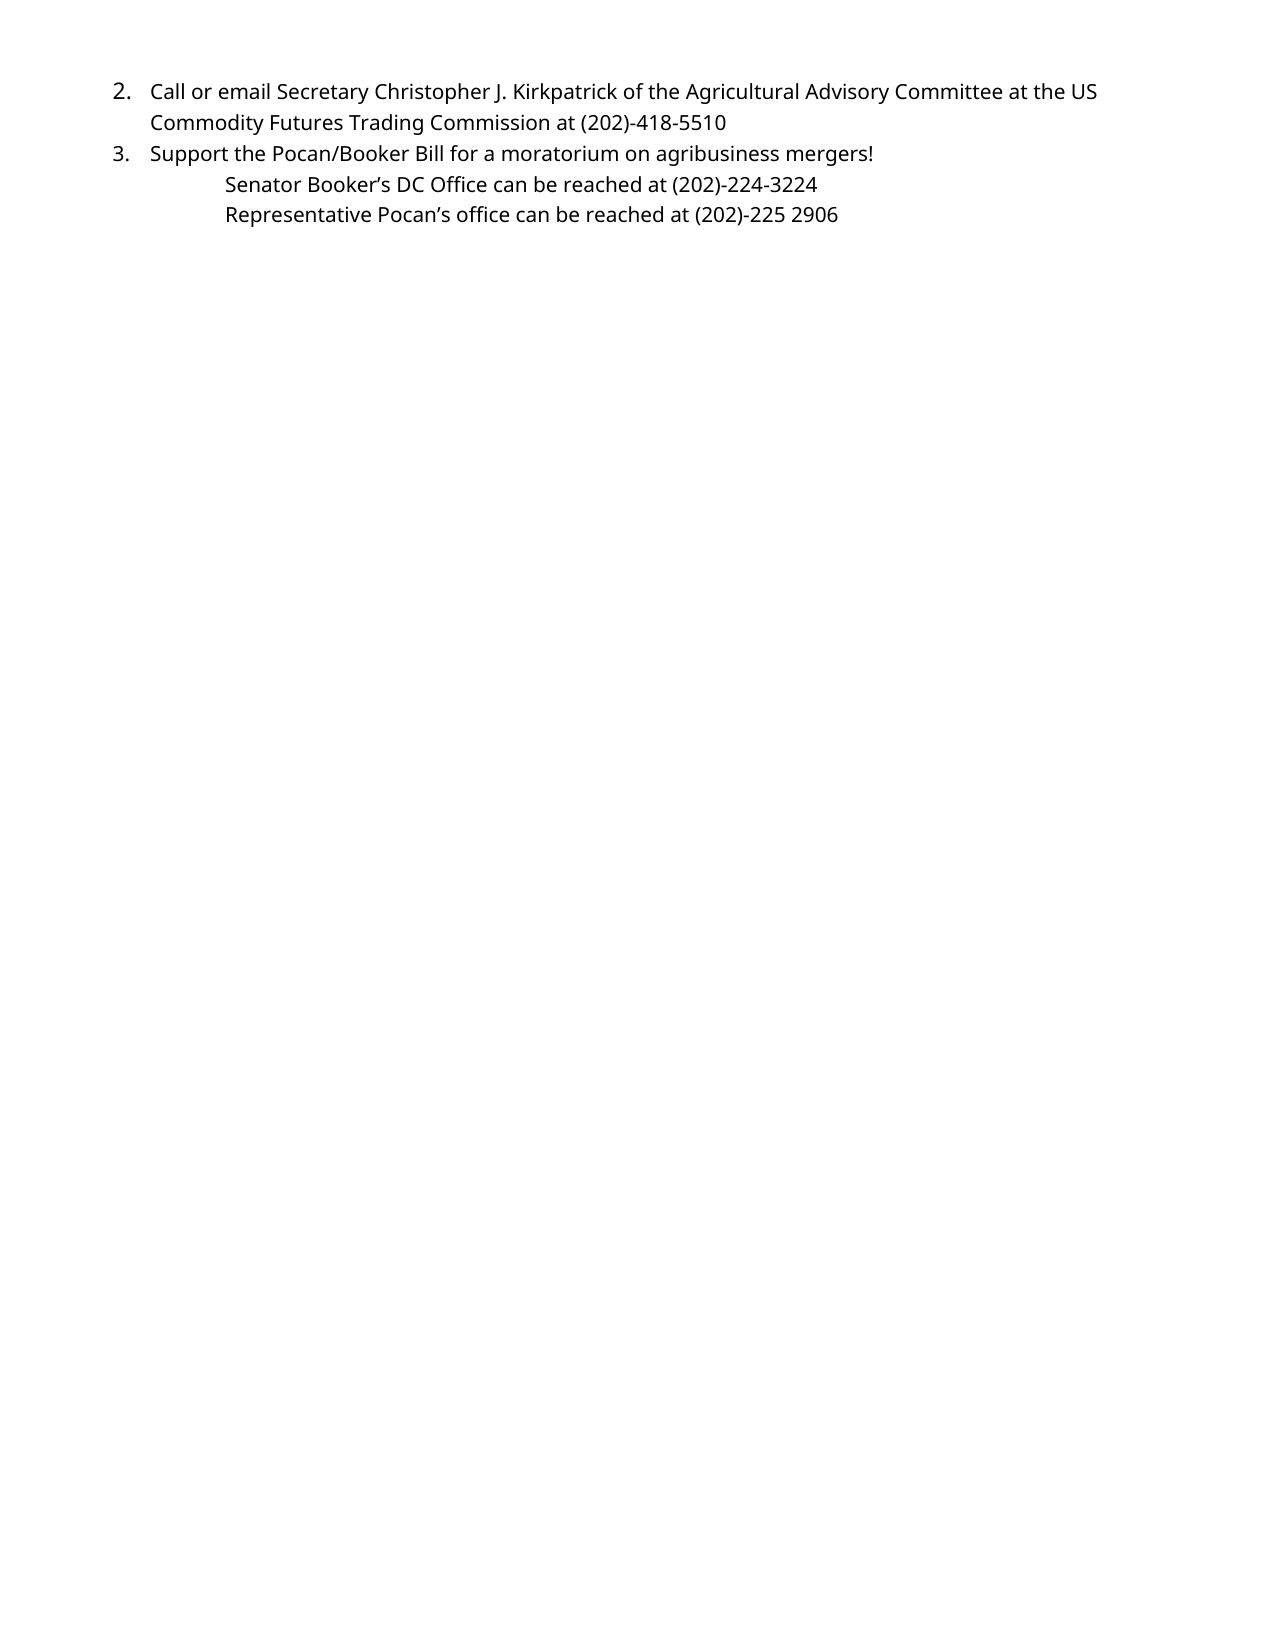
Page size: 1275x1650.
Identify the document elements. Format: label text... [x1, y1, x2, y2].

list Call or email Secretary Christopher J. Kirkpatrick of the Agricultural Advisory Committee at the US Commodity Futures Trading Commission at (202)-418-5510 [112, 75, 1200, 137]
text Senator Booker’s DC Office can be reached at (202)-224-3224 [150, 170, 1200, 198]
list Support the Pocan/Booker Bill for a moratorium on agribusiness mergers! [112, 139, 1200, 167]
text Representative Pocan’s office can be reached at (202)-225 2906 [150, 200, 1200, 229]
